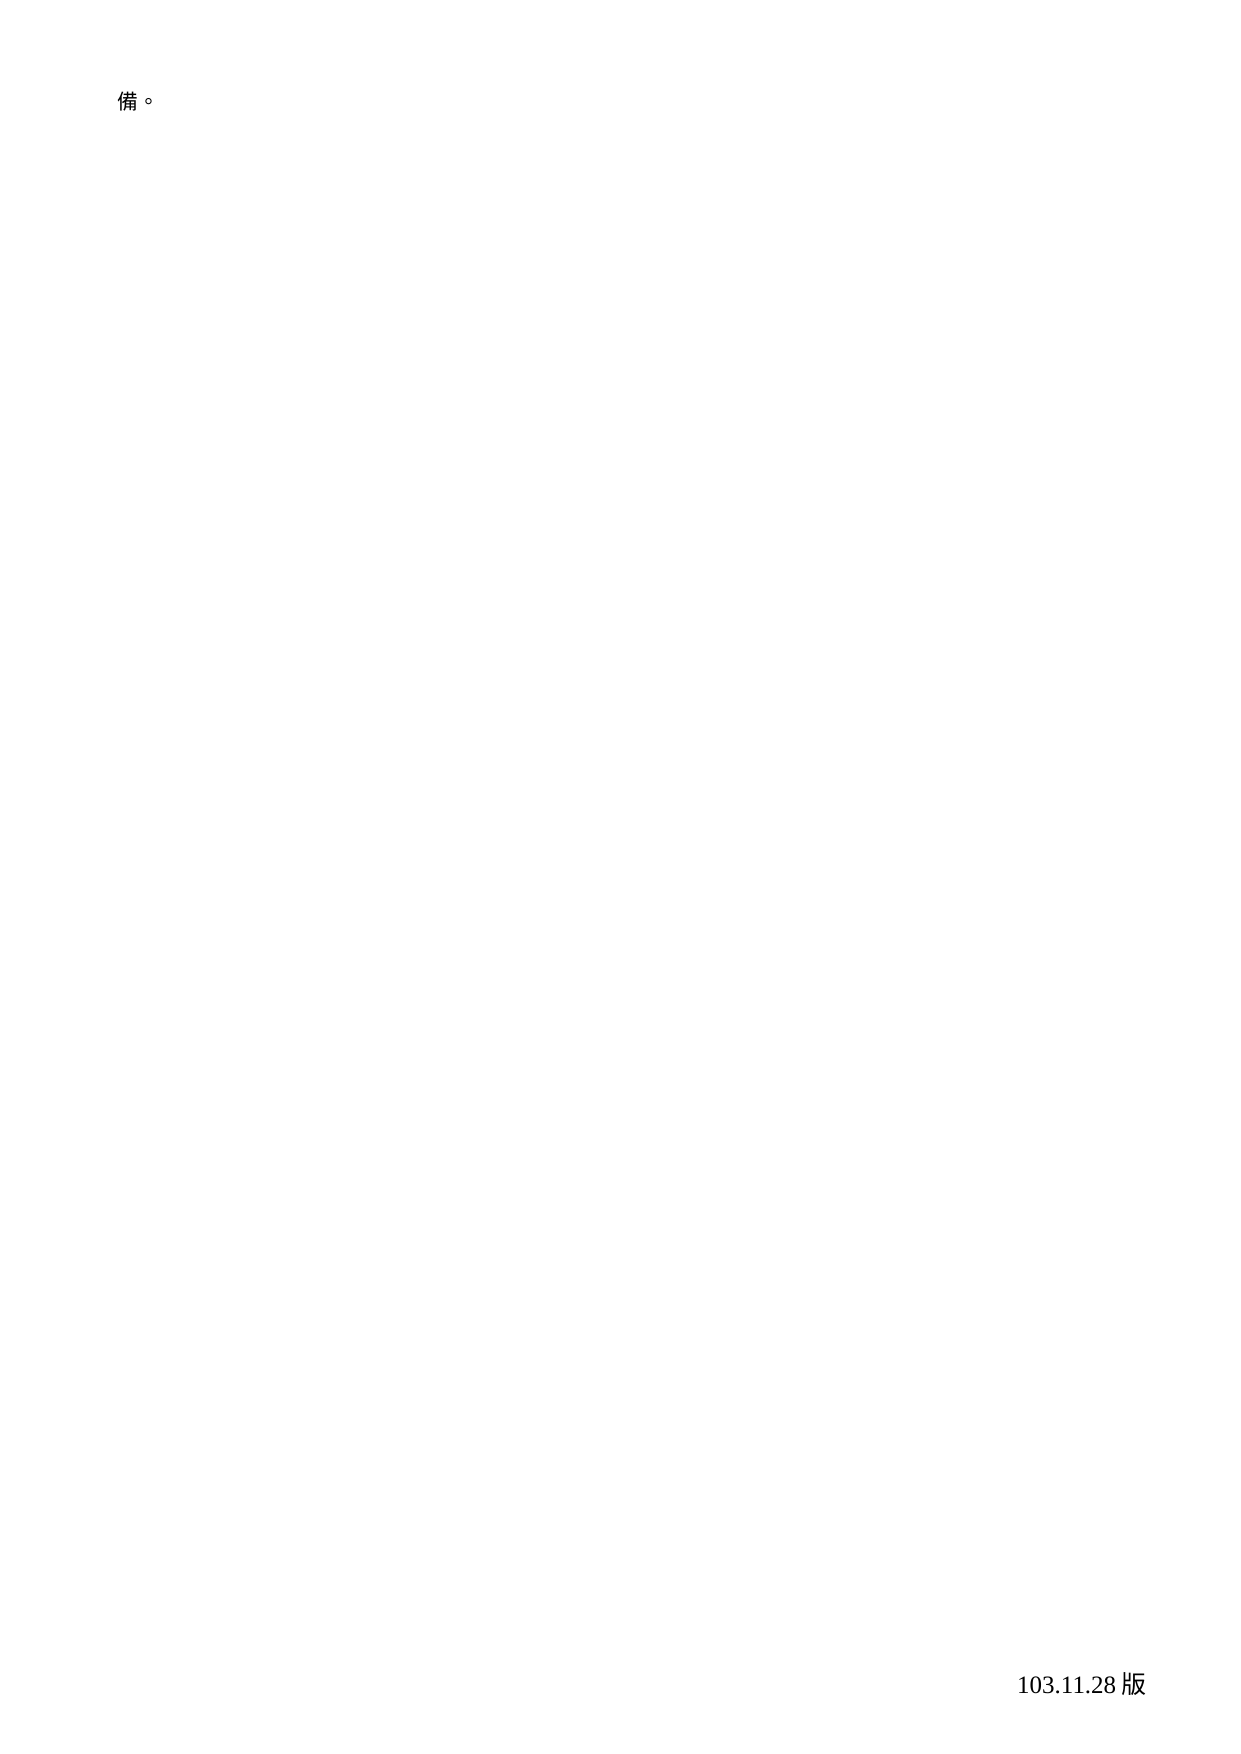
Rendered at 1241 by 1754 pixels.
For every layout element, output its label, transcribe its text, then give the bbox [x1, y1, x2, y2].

text 備。 [94, 82, 1146, 119]
